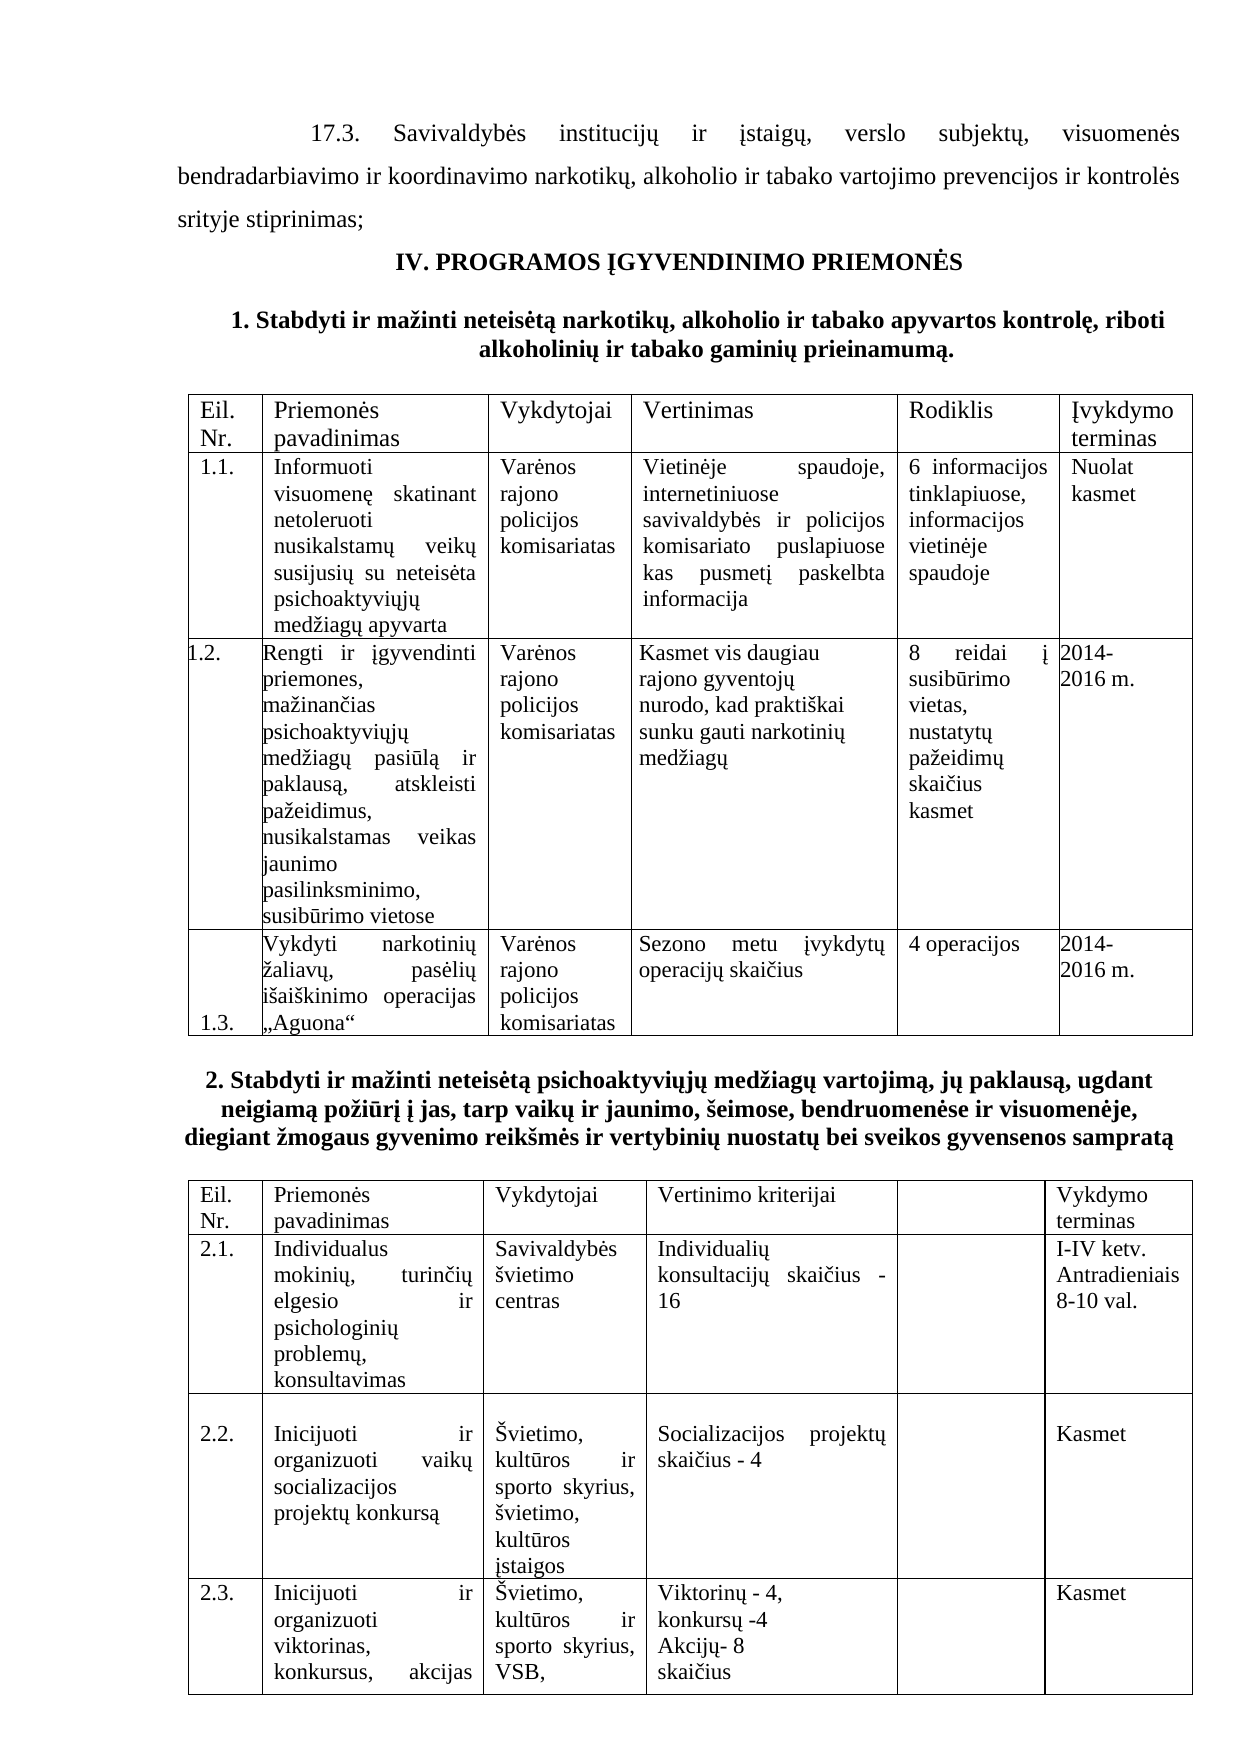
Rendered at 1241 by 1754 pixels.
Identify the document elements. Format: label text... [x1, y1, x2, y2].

table_cell Individualių konsultacijų skaičius - 16 [647, 1235, 897, 1393]
table_cell Kasmet [1046, 1579, 1192, 1694]
table_header Vertinimas [632, 395, 897, 452]
table_cell Individualus mokinių, turinčių elgesio ir psichologinių problemų, konsultavimas [263, 1235, 483, 1393]
table_header Rodiklis [898, 395, 1059, 452]
table_cell 2014- 2016 m. [1060, 639, 1192, 929]
table_cell 2.1. [189, 1235, 262, 1393]
table_cell Kasmet [1046, 1394, 1192, 1578]
table_header Įvykdymo terminas [1060, 395, 1192, 452]
table_cell Inicijuoti ir organizuoti vaikų socializacijos projektų konkursą [263, 1394, 483, 1578]
table_cell 1.2. [189, 639, 262, 929]
table_cell 1.1. [189, 453, 262, 638]
table_header Vykdytojai [484, 1181, 646, 1234]
table_cell 4 operacijos [898, 930, 1059, 1035]
table_cell Inicijuoti ir organizuoti viktorinas, konkursus, akcijas [263, 1579, 483, 1694]
table_header Eil. Nr. [189, 1181, 262, 1234]
table_cell 2.3. [189, 1579, 262, 1694]
table_cell Varėnos rajono policijos komisariatas [489, 930, 631, 1035]
text IV. PROGRAMOS ĮGYVENDINIMO PRIEMONĖS [177, 247, 1181, 276]
table_cell 6 informacijos tinklapiuose, informacijos vietinėje spaudoje [898, 453, 1059, 638]
table_cell Varėnos rajono policijos komisariatas [489, 639, 631, 929]
table_header Vykdymo terminas [1046, 1181, 1192, 1234]
table_header Priemonės pavadinimas [263, 1181, 483, 1234]
table_cell Kasmet vis daugiau rajono gyventojų nurodo, kad praktiškai sunku gauti narkotinių medžiagų [632, 639, 897, 929]
table_cell 2.2. [189, 1394, 262, 1578]
table_cell Informuoti visuomenę skatinant netoleruoti nusikalstamų veikų susijusių su neteisėta psichoaktyviųjų medžiagų apyvarta [263, 453, 488, 638]
table_cell [898, 1579, 1044, 1694]
table_cell Nuolat kasmet [1060, 453, 1192, 638]
table_cell 8 reidai į susibūrimo vietas, nustatytų pažeidimų skaičius kasmet [898, 639, 1059, 929]
table_cell I-IV ketv. Antradieniais 8-10 val. [1046, 1235, 1192, 1393]
table_cell Vietinėje spaudoje, internetiniuose savivaldybės ir policijos komisariato puslapiuose kas pusmetį paskelbta informacija [632, 453, 897, 638]
table_cell Rengti ir įgyvendinti priemones, mažinančias psichoaktyviųjų medžiagų pasiūlą ir paklausą, atskleisti pažeidimus, nusikalstamas veikas jaunimo pasilinksminimo, susibūrimo vietose [263, 639, 488, 929]
table_cell Vykdyti narkotinių žaliavų, pasėlių išaiškinimo operacijas „Aguona“ [263, 930, 488, 1035]
table_cell 2014- 2016 m. [1060, 930, 1192, 1035]
table_cell 1.3. [189, 930, 262, 1035]
table_cell [898, 1235, 1044, 1393]
table_header Vykdytojai [489, 395, 631, 452]
text 2. Stabdyti ir mažinti neteisėtą psichoaktyviųjų medžiagų vartojimą, jų paklausą, ugdant neigiamą požiūrį į jas, tarp vaikų ir jaunimo, šeimose, bendruomenėse ir visuomenėje, diegiant žmogaus gyvenimo reikšmės ir vertybinių nuostatų bei sveikos gyvensenos sampratą [177, 1065, 1181, 1151]
text 17.3. Savivaldybės institucijų ir įstaigų, verslo subjektų, visuomenės bendradarbiavimo ir koordinavimo narkotikų, alkoholio ir tabako vartojimo prevencijos ir kontrolės srityje stiprinimas; [177, 118, 1181, 233]
table_header Vertinimo kriterijai [647, 1181, 897, 1234]
table_cell Sezono metu įvykdytų operacijų skaičius [632, 930, 897, 1035]
table_header [898, 1181, 1044, 1234]
table_cell Varėnos rajono policijos komisariatas [489, 453, 631, 638]
table_header Priemonės pavadinimas [263, 395, 488, 452]
table_cell Švietimo, kultūros ir sporto skyrius, VSB, [484, 1579, 646, 1694]
table_cell Savivaldybės švietimo centras [484, 1235, 646, 1393]
table_header Eil. Nr. [189, 395, 262, 452]
table_cell [898, 1394, 1044, 1578]
table_cell Viktorinų - 4, konkursų -4 Akcijų- 8 skaičius [647, 1579, 897, 1694]
table_cell Švietimo, kultūros ir sporto skyrius, švietimo, kultūros įstaigos [484, 1394, 646, 1578]
text 1. Stabdyti ir mažinti neteisėtą narkotikų, alkoholio ir tabako apyvartos kontrolę, riboti alkoholinių ir tabako gaminių prieinamumą. [215, 305, 1181, 362]
table_cell Socializacijos projektų skaičius - 4 [647, 1394, 897, 1578]
